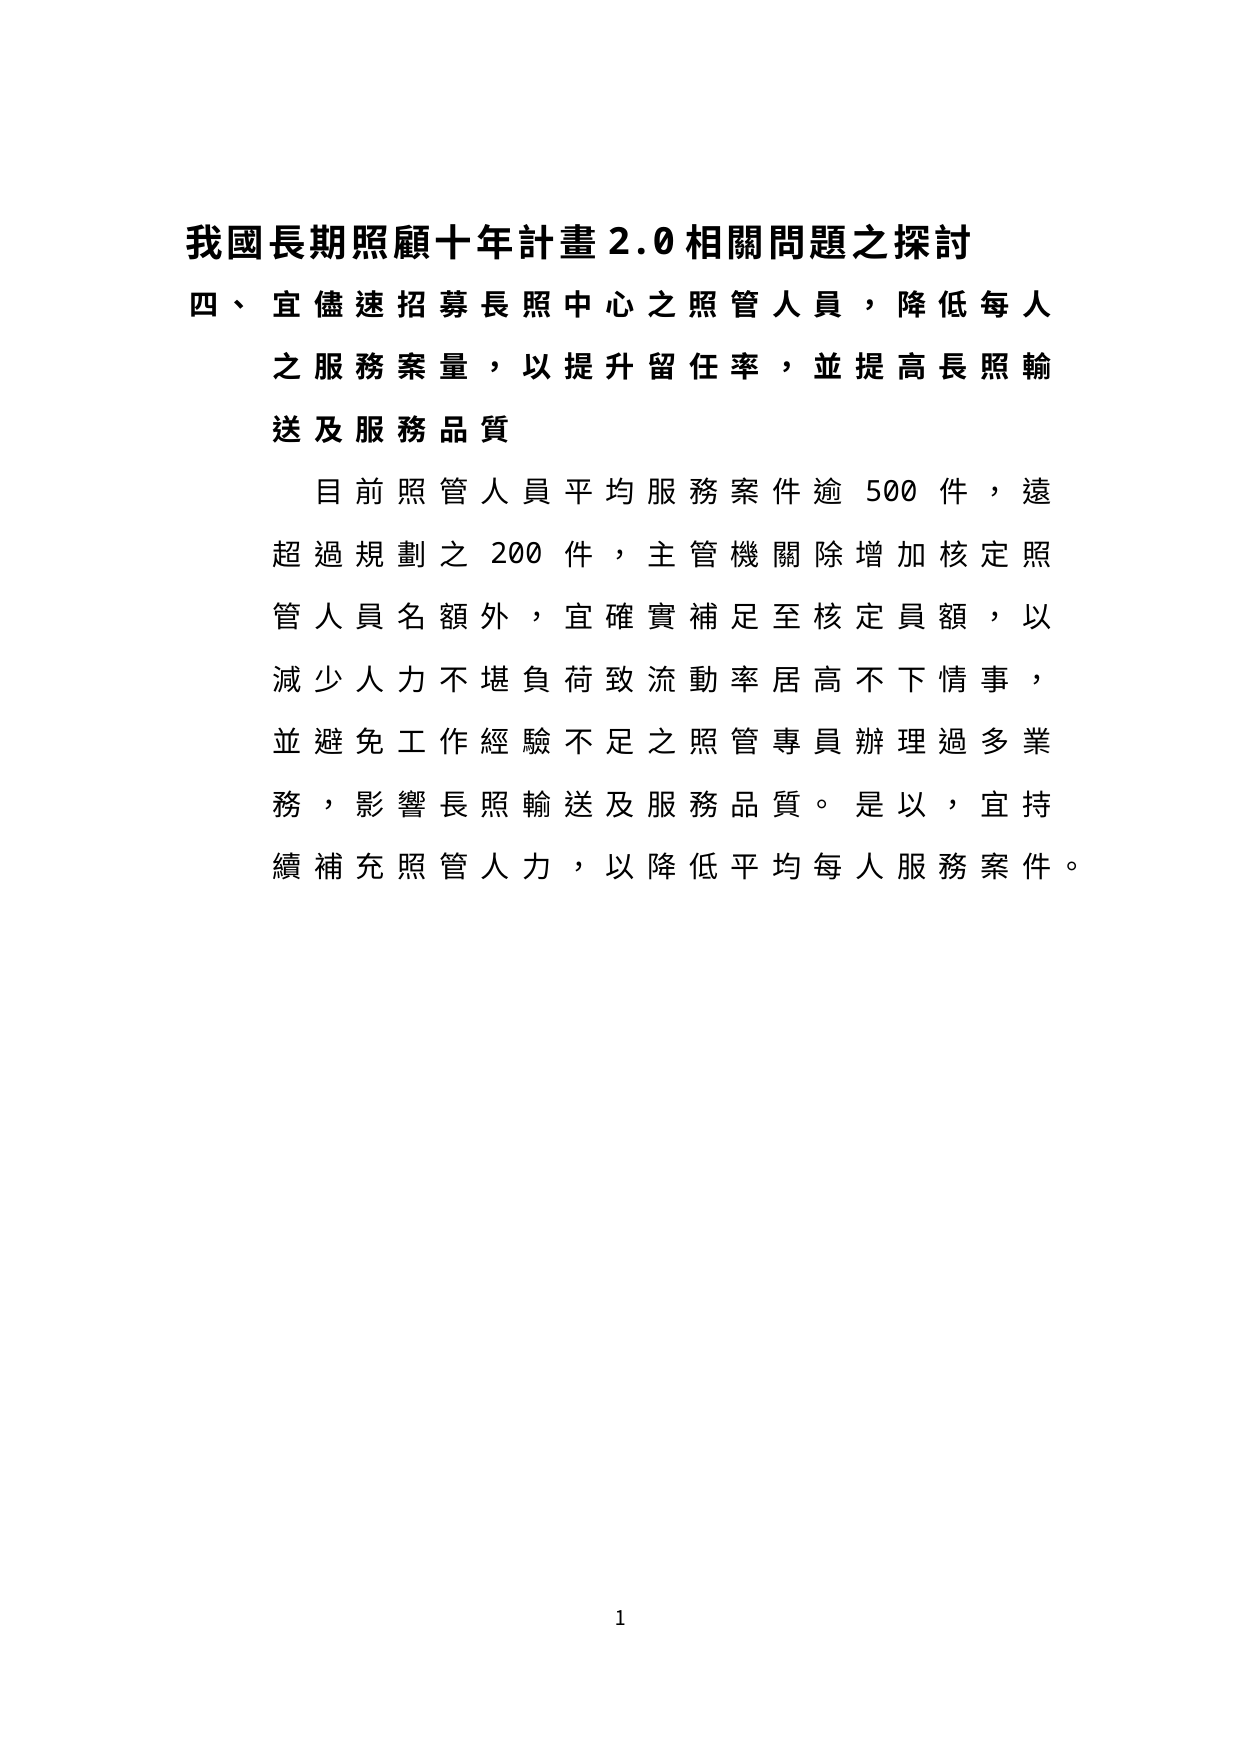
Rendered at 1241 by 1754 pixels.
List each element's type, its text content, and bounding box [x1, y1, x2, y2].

text 四、宜儘速招募長照中心之照管人員，降低每人之服務案量，以提升留任率，並提高長照輸送及服務品質 [183, 261, 1058, 448]
text 目前照管人員平均服務案件逾500件，遠超過規劃之200件，主管機關除增加核定照管人員名額外，宜確實補足至核定員額，以減少人力不堪負荷致流動率居高不下情事，並避免工作經驗不足之照管專員辦理過多業務，影響長照輸送及服務品質。是以，宜持續補充照管人力，以降低平均每人服務案件。 [242, 448, 1058, 886]
text 我國長期照顧十年計畫2.0相關問題之探討 [183, 198, 1058, 261]
